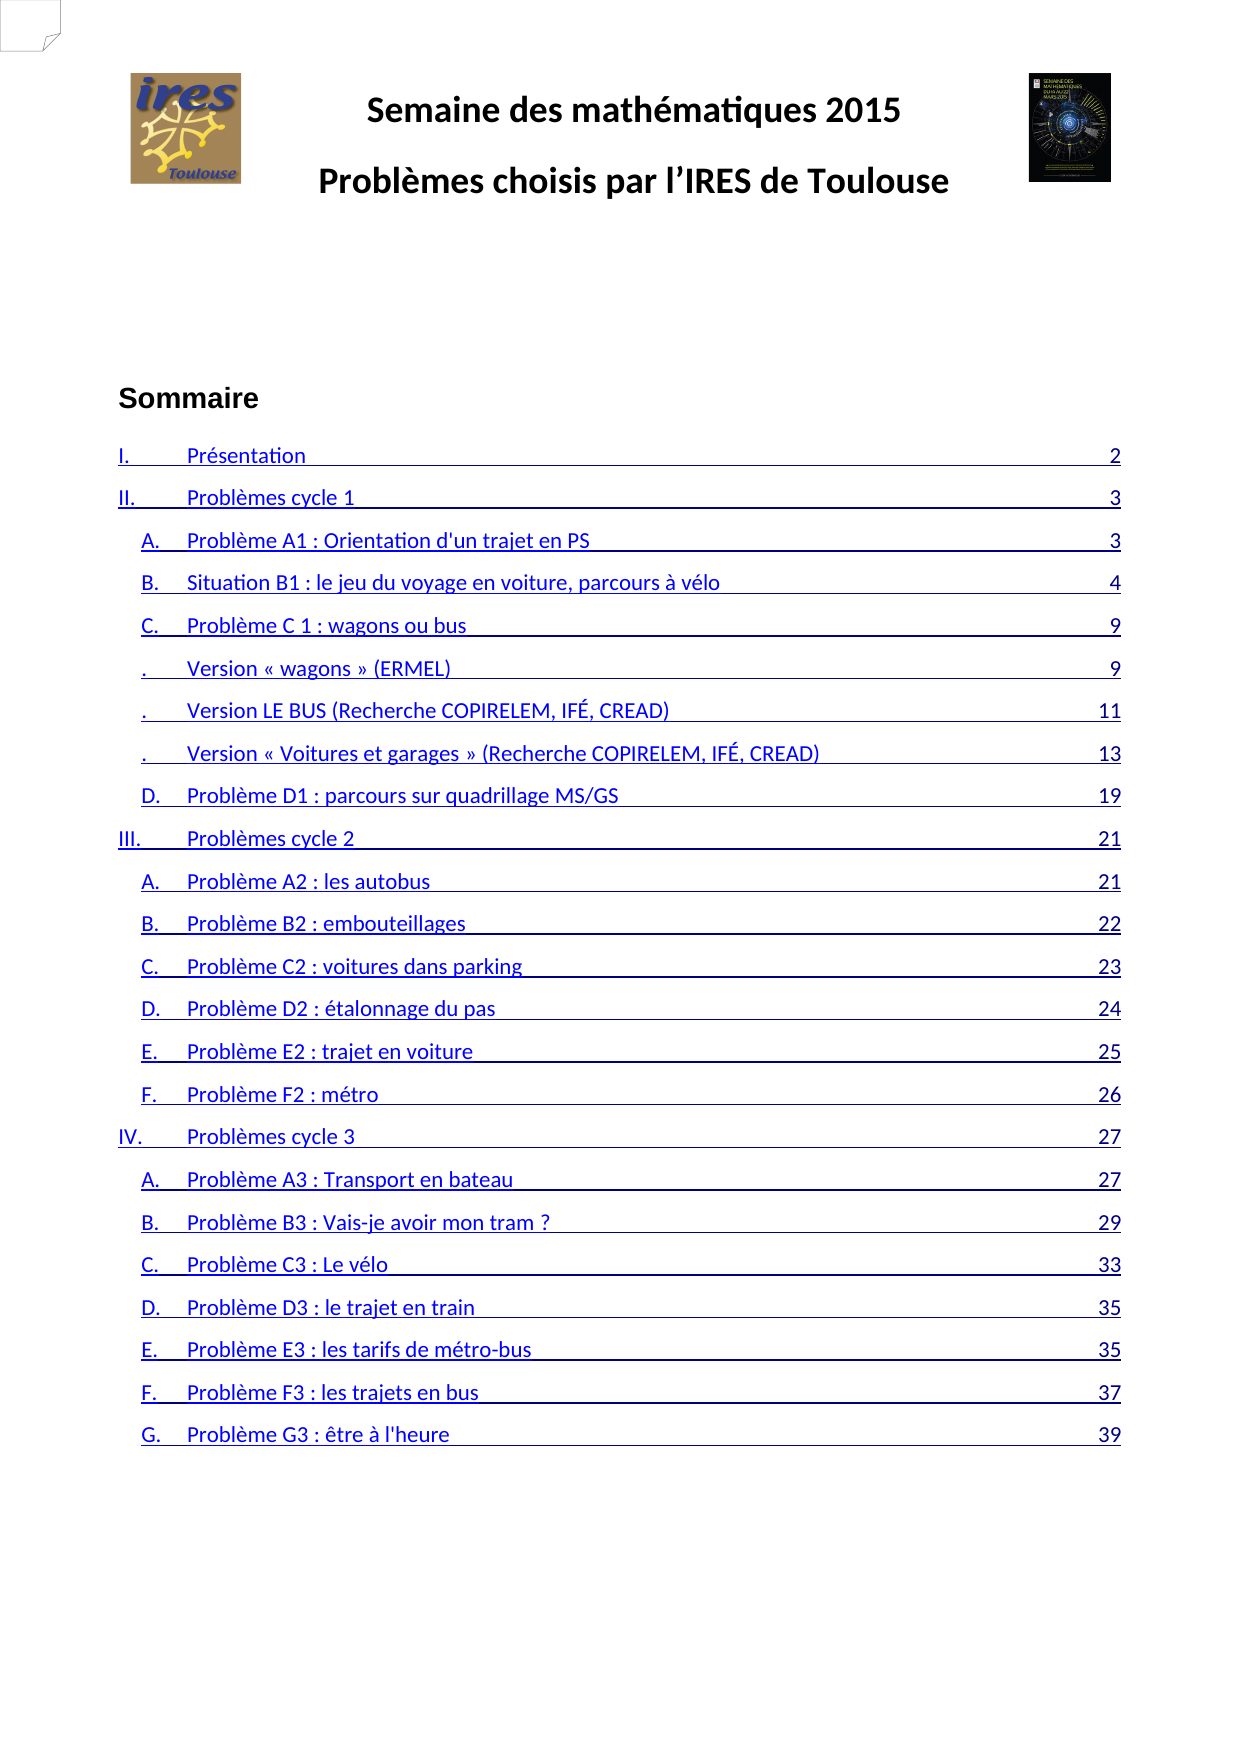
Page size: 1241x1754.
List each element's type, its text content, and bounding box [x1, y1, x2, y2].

text . Version LE BUS (Recherche COPIRELEM, IFÉ, CREAD) 11 [141, 696, 1122, 724]
text A. Problème A2 : les autobus 21 [141, 867, 1122, 895]
text II. Problèmes cycle 1 3 [118, 483, 1122, 511]
text III. Problèmes cycle 2 21 [118, 824, 1122, 852]
text . Version « wagons » (ERMEL) 9 [141, 654, 1122, 682]
text I. Présentation 2 [118, 441, 1122, 469]
text A. Problème A3 : Transport en bateau 27 [141, 1165, 1122, 1193]
text C. Problème C2 : voitures dans parking 23 [141, 952, 1122, 980]
text Sommaire [118, 381, 1122, 415]
text D. Problème D3 : le trajet en train 35 [141, 1293, 1122, 1321]
text D. Problème D1 : parcours sur quadrillage MS/GS 19 [141, 782, 1122, 809]
text E. Problème E2 : trajet en voiture 25 [141, 1037, 1122, 1065]
text G. Problème G3 : être à l'heure 39 [141, 1421, 1122, 1449]
text IV. Problèmes cycle 3 27 [118, 1122, 1122, 1150]
text C. Problème C3 : Le vélo 33 [141, 1250, 1122, 1278]
text F. Problème F3 : les trajets en bus 37 [141, 1378, 1122, 1406]
text B. Problème B2 : embouteillages 22 [141, 909, 1122, 937]
text A. Problème A1 : Orientation d'un trajet en PS 3 [141, 526, 1122, 554]
text B. Problème B3 : Vais-je avoir mon tram ? 29 [141, 1208, 1122, 1236]
text D. Problème D2 : étalonnage du pas 24 [141, 994, 1122, 1023]
text E. Problème E3 : les tarifs de métro-bus 35 [141, 1335, 1122, 1363]
text C. Problème C 1 : wagons ou bus 9 [141, 611, 1122, 639]
text F. Problème F2 : métro 26 [141, 1080, 1122, 1108]
text . Version « Voitures et garages » (Recherche COPIRELEM, IFÉ, CREAD) 13 [141, 739, 1122, 767]
text B. Situation B1 : le jeu du voyage en voiture, parcours à vélo 4 [141, 568, 1122, 597]
